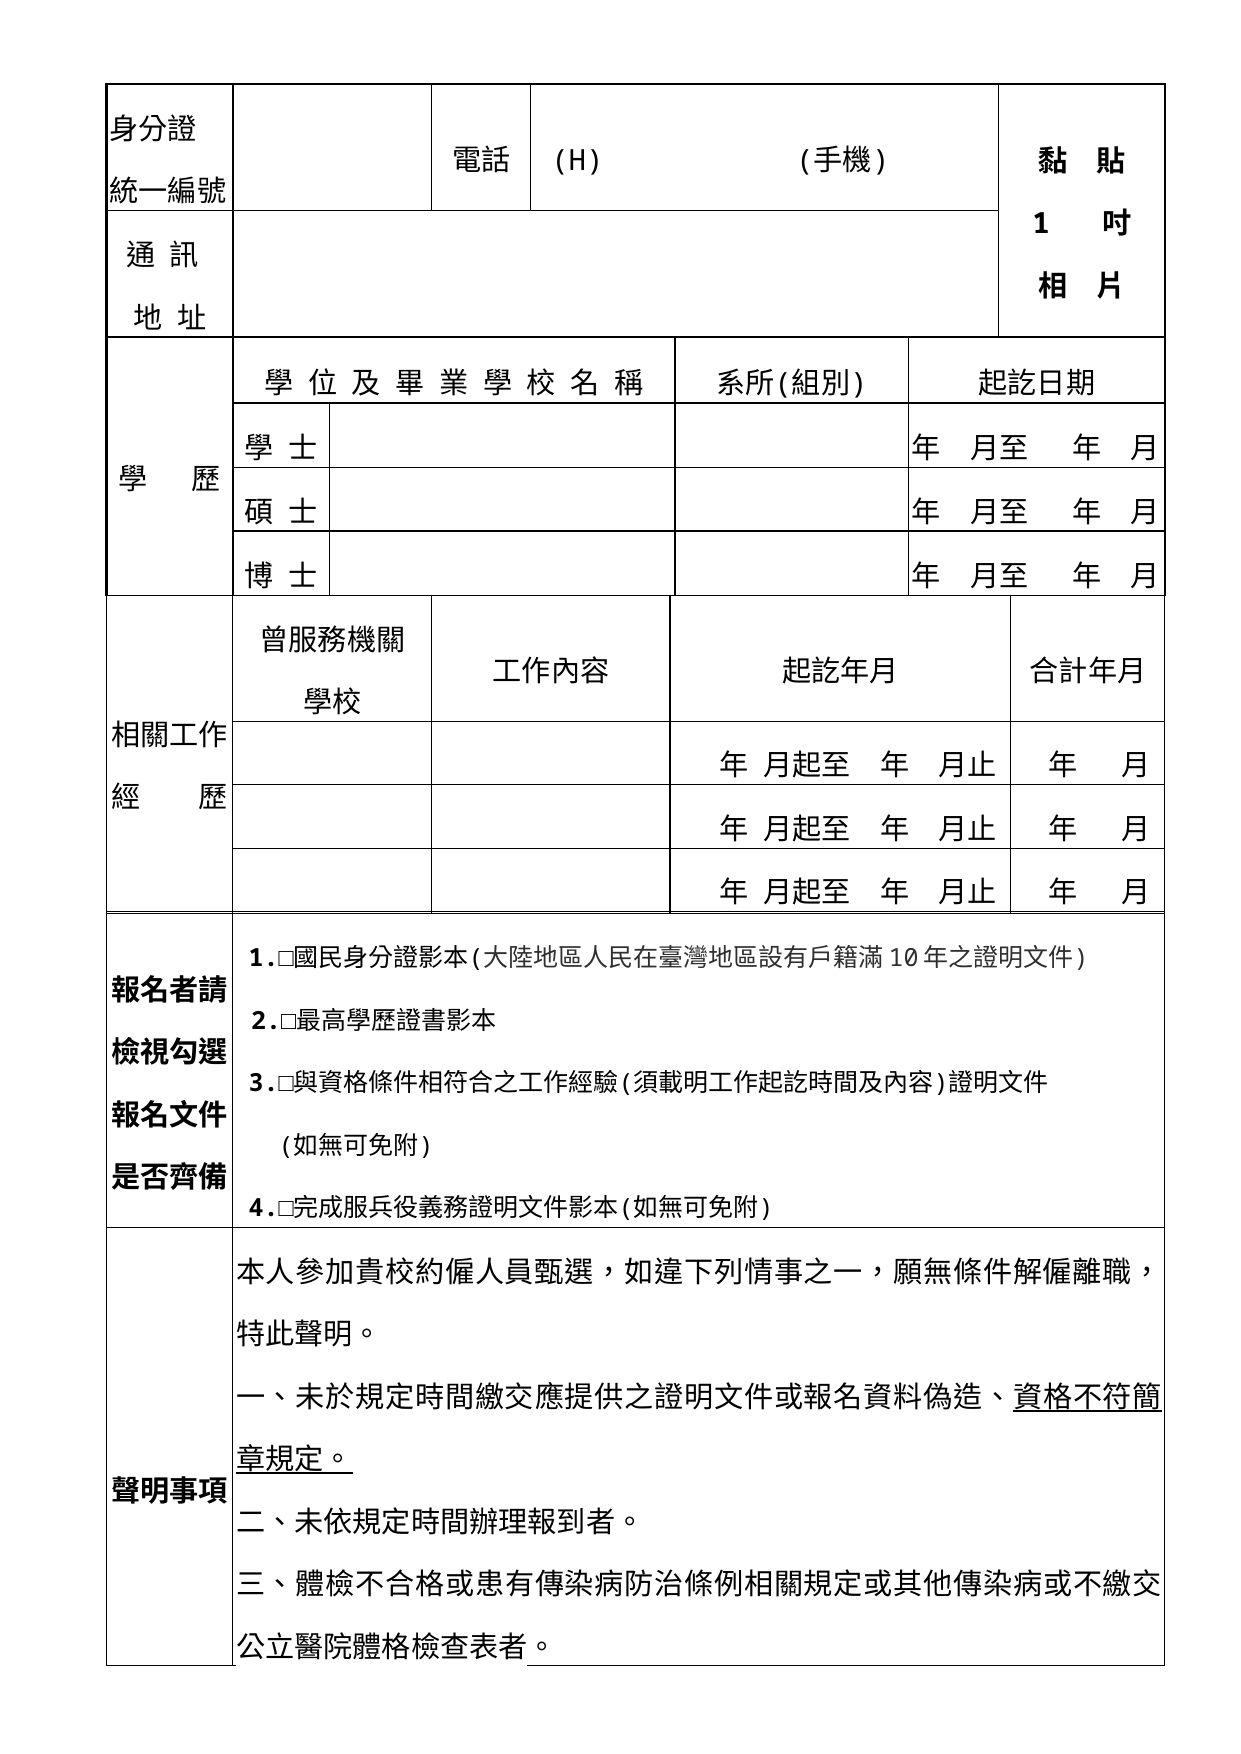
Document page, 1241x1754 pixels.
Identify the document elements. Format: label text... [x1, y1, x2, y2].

table_cell (H) (手機) [531, 85, 998, 210]
table_cell 身分證 統一編號 [108, 85, 232, 210]
table_cell 曾服務機關 學校 [233, 596, 431, 721]
table_header 黏 貼 1 吋 相 片 [999, 85, 1164, 336]
table_cell 系所(組別) [676, 338, 908, 402]
table_cell [432, 722, 669, 784]
table_cell 本人參加貴校約僱人員甄選，如違下列情事之一，願無條件解僱離職，特此聲明。 一、未於規定時間繳交應提供之證明文件或報名資料偽造、資格不符簡章規定。 二、未依規定時間辦理報到者。 三、體檢不合格或患有傳染病防治條例相關規定或其他傳染病或不繳交公立醫院體格檢查表者。 [233, 1228, 1164, 1665]
table_cell 相關工作經 歷 [107, 596, 232, 911]
table_cell [330, 404, 674, 466]
table_cell [676, 468, 908, 530]
table_cell [330, 468, 674, 530]
table_cell [676, 532, 908, 594]
table_cell [432, 849, 669, 911]
table_cell 起訖日期 [909, 338, 1164, 402]
table_cell 年 月 [1011, 722, 1164, 784]
table_cell 合計年月 [1011, 596, 1164, 721]
table_cell 博 士 [234, 532, 329, 594]
table_cell [234, 211, 998, 336]
table_cell [432, 785, 669, 848]
table_cell 年 月至 年 月 [909, 468, 1164, 530]
table_cell 聲明事項 [107, 1228, 232, 1665]
table_cell 通 訊 地 址 [108, 211, 232, 336]
table_cell 年 月起至 年 月止 [671, 849, 1010, 911]
table_cell 年 月起至 年 月止 [671, 785, 1010, 848]
table_cell 學 位 及 畢 業 學 校 名 稱 [234, 338, 674, 402]
table_cell 碩 士 [234, 468, 329, 530]
table_cell 年 月 [1011, 849, 1164, 911]
table_cell [330, 532, 674, 594]
table_cell [233, 849, 431, 911]
table_cell [676, 404, 908, 466]
table_cell 1.□國民身分證影本(大陸地區人民在臺灣地區設有戶籍滿10年之證明文件) 2.□最高學歷證書影本 3.□與資格條件相符合之工作經驗(須載明工作起訖時間及內容)證明文件 (如無可免附) 4.□完成服兵役義務證明文件影本(如無可免附) [233, 914, 1164, 1227]
table_cell 起訖年月 [671, 596, 1010, 721]
table_cell 年 月 [1011, 785, 1164, 848]
table_cell 年 月至 年 月 [909, 404, 1164, 466]
table_cell 年 月至 年 月 [909, 532, 1164, 594]
table_cell [233, 722, 431, 784]
table_cell 學 歷 [108, 338, 232, 594]
table_cell 年 月起至 年 月止 [671, 722, 1010, 784]
table_cell 電話 [432, 85, 530, 210]
table_cell 學 士 [234, 404, 329, 466]
table_cell 報名者請檢視勾選報名文件是否齊備 [107, 914, 232, 1227]
table_cell 工作內容 [432, 596, 669, 721]
table_cell [234, 85, 431, 210]
table_cell [233, 785, 431, 848]
